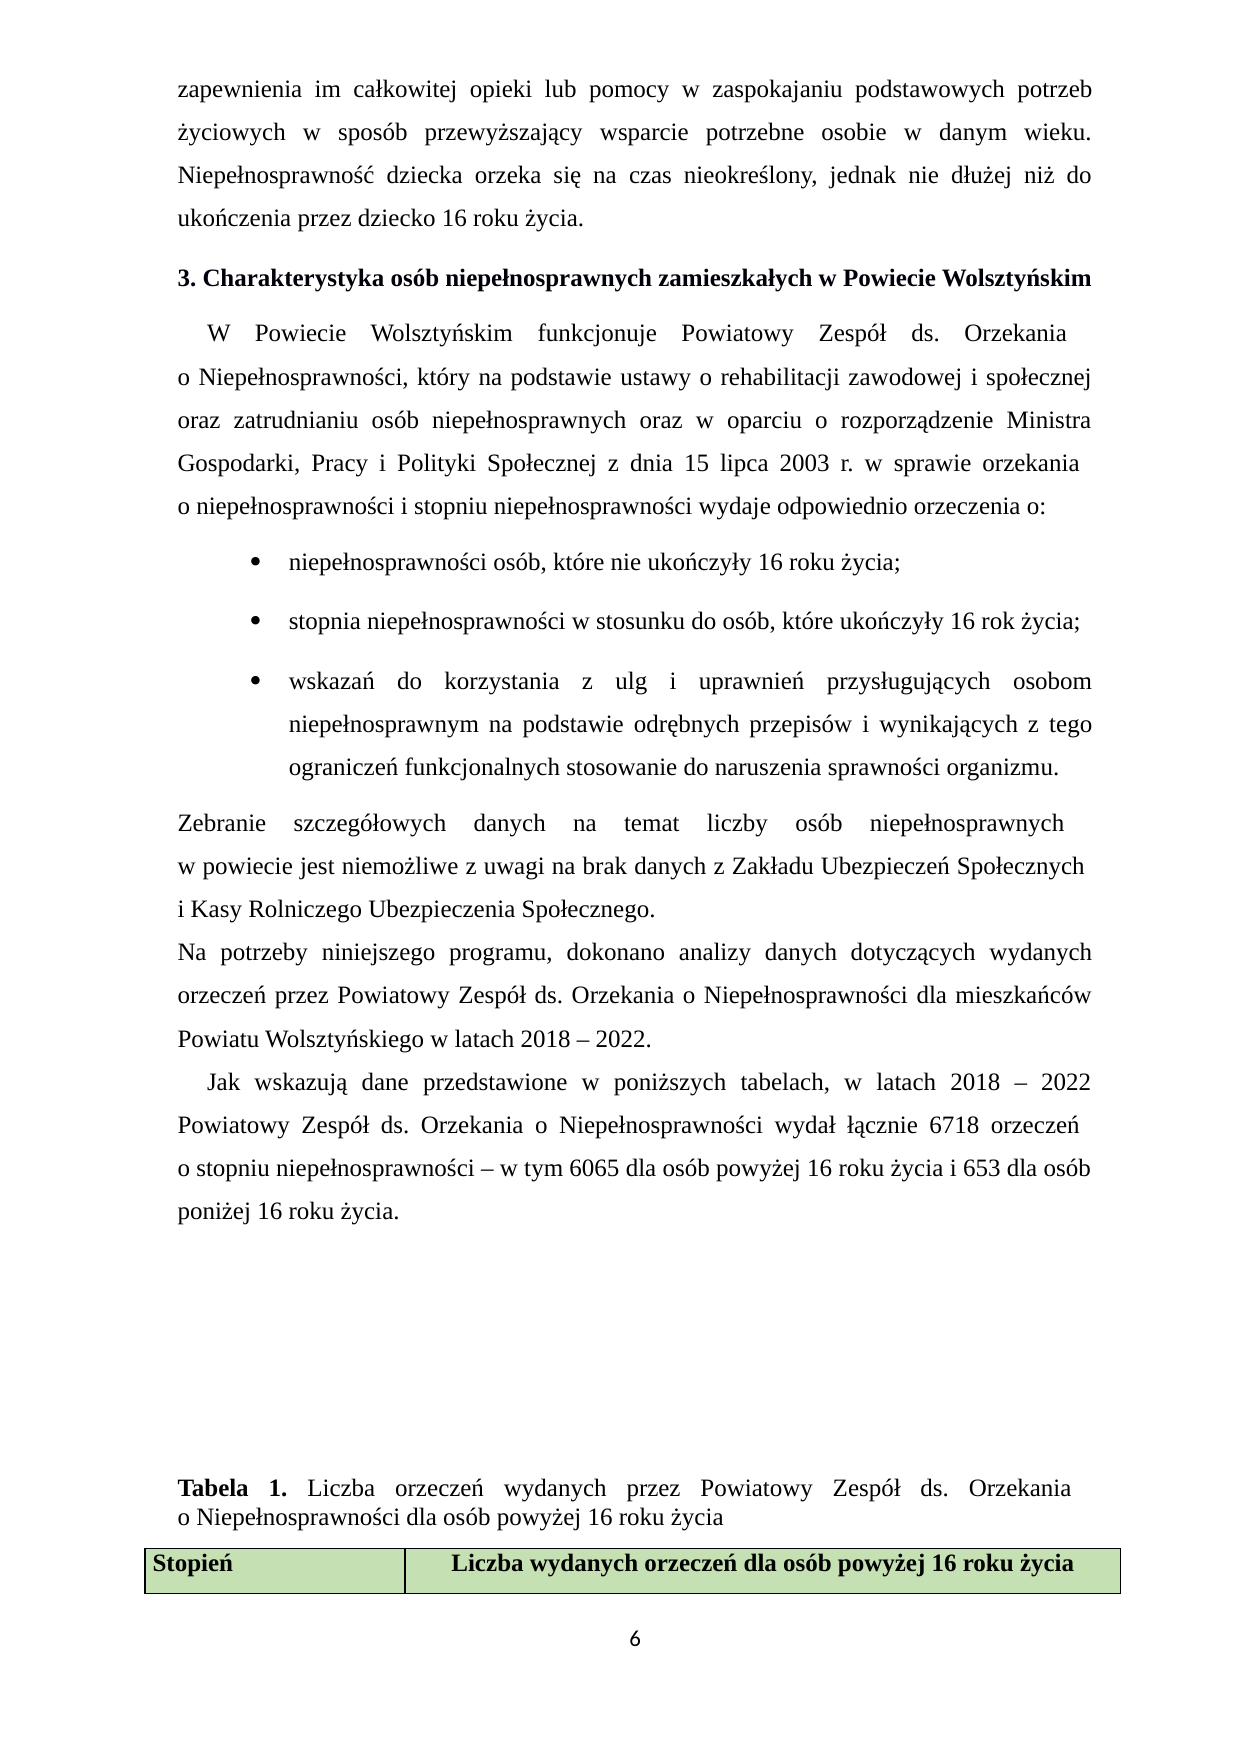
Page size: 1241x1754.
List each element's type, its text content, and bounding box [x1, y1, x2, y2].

text W Powiecie Wolsztyńskim funkcjonuje Powiatowy Zespół ds. Orzekania o Niepełnosprawności, który na podstawie ustawy o rehabilitacji zawodowej i społecznej oraz zatrudnianiu osób niepełnosprawnych oraz w oparciu o rozporządzenie Ministra Gospodarki, Pracy i Polityki Społecznej z dnia 15 lipca 2003 r. w sprawie orzekania o niepełnosprawności i stopniu niepełnosprawności wydaje odpowiednio orzeczenia o: [177, 318, 1092, 520]
table_header Liczba wydanych orzeczeń dla osób powyżej 16 roku życia [406, 1549, 1120, 1593]
text Jak wskazują dane przedstawione w poniższych tabelach, w latach 2018 – 2022 Powiatowy Zespół ds. Orzekania o Niepełnosprawności wydał łącznie 6718 orzeczeń o stopniu niepełnosprawności – w tym 6065 dla osób powyżej 16 roku życia i 653 dla osób poniżej 16 roku życia. [177, 1067, 1092, 1225]
table_header [1121, 1548, 1125, 1593]
text zapewnienia im całkowitej opieki lub pomocy w zaspokajaniu podstawowych potrzeb życiowych w sposób przewyższający wsparcie potrzebne osobie w danym wieku. Niepełnosprawność dziecka orzeka się na czas nieokreślony, jednak nie dłużej niż do ukończenia przez dziecko 16 roku życia. [177, 74, 1092, 232]
text Tabela 1. Liczba orzeczeń wydanych przez Powiatowy Zespół ds. Orzekania o Niepełnosprawności dla osób powyżej 16 roku życia [177, 1473, 1092, 1531]
text Zebranie szczegółowych danych na temat liczby osób niepełnosprawnych w powiecie jest niemożliwe z uwagi na brak danych z Zakładu Ubezpieczeń Społecznych i Kasy Rolniczego Ubezpieczenia Społecznego. [177, 808, 1092, 923]
list niepełnosprawności osób, które nie ukończyły 16 roku życia; [251, 547, 1092, 575]
list stopnia niepełnosprawności w stosunku do osób, które ukończyły 16 rok życia; [251, 606, 1092, 635]
subtitle 3. Charakterystyka osób niepełnosprawnych zamieszkałych w Powiecie Wolsztyńskim [177, 263, 1092, 292]
text Na potrzeby niniejszego programu, dokonano analizy danych dotyczących wydanych orzeczeń przez Powiatowy Zespół ds. Orzekania o Niepełnosprawności dla mieszkańców Powiatu Wolsztyńskiego w latach 2018 – 2022. [177, 937, 1092, 1052]
list wskazań do korzystania z ulg i uprawnień przysługujących osobom niepełnosprawnym na podstawie odrębnych przepisów i wynikających z tego ograniczeń funkcjonalnych stosowanie do naruszenia sprawności organizmu. [251, 666, 1092, 781]
table_header Stopień [146, 1549, 404, 1593]
